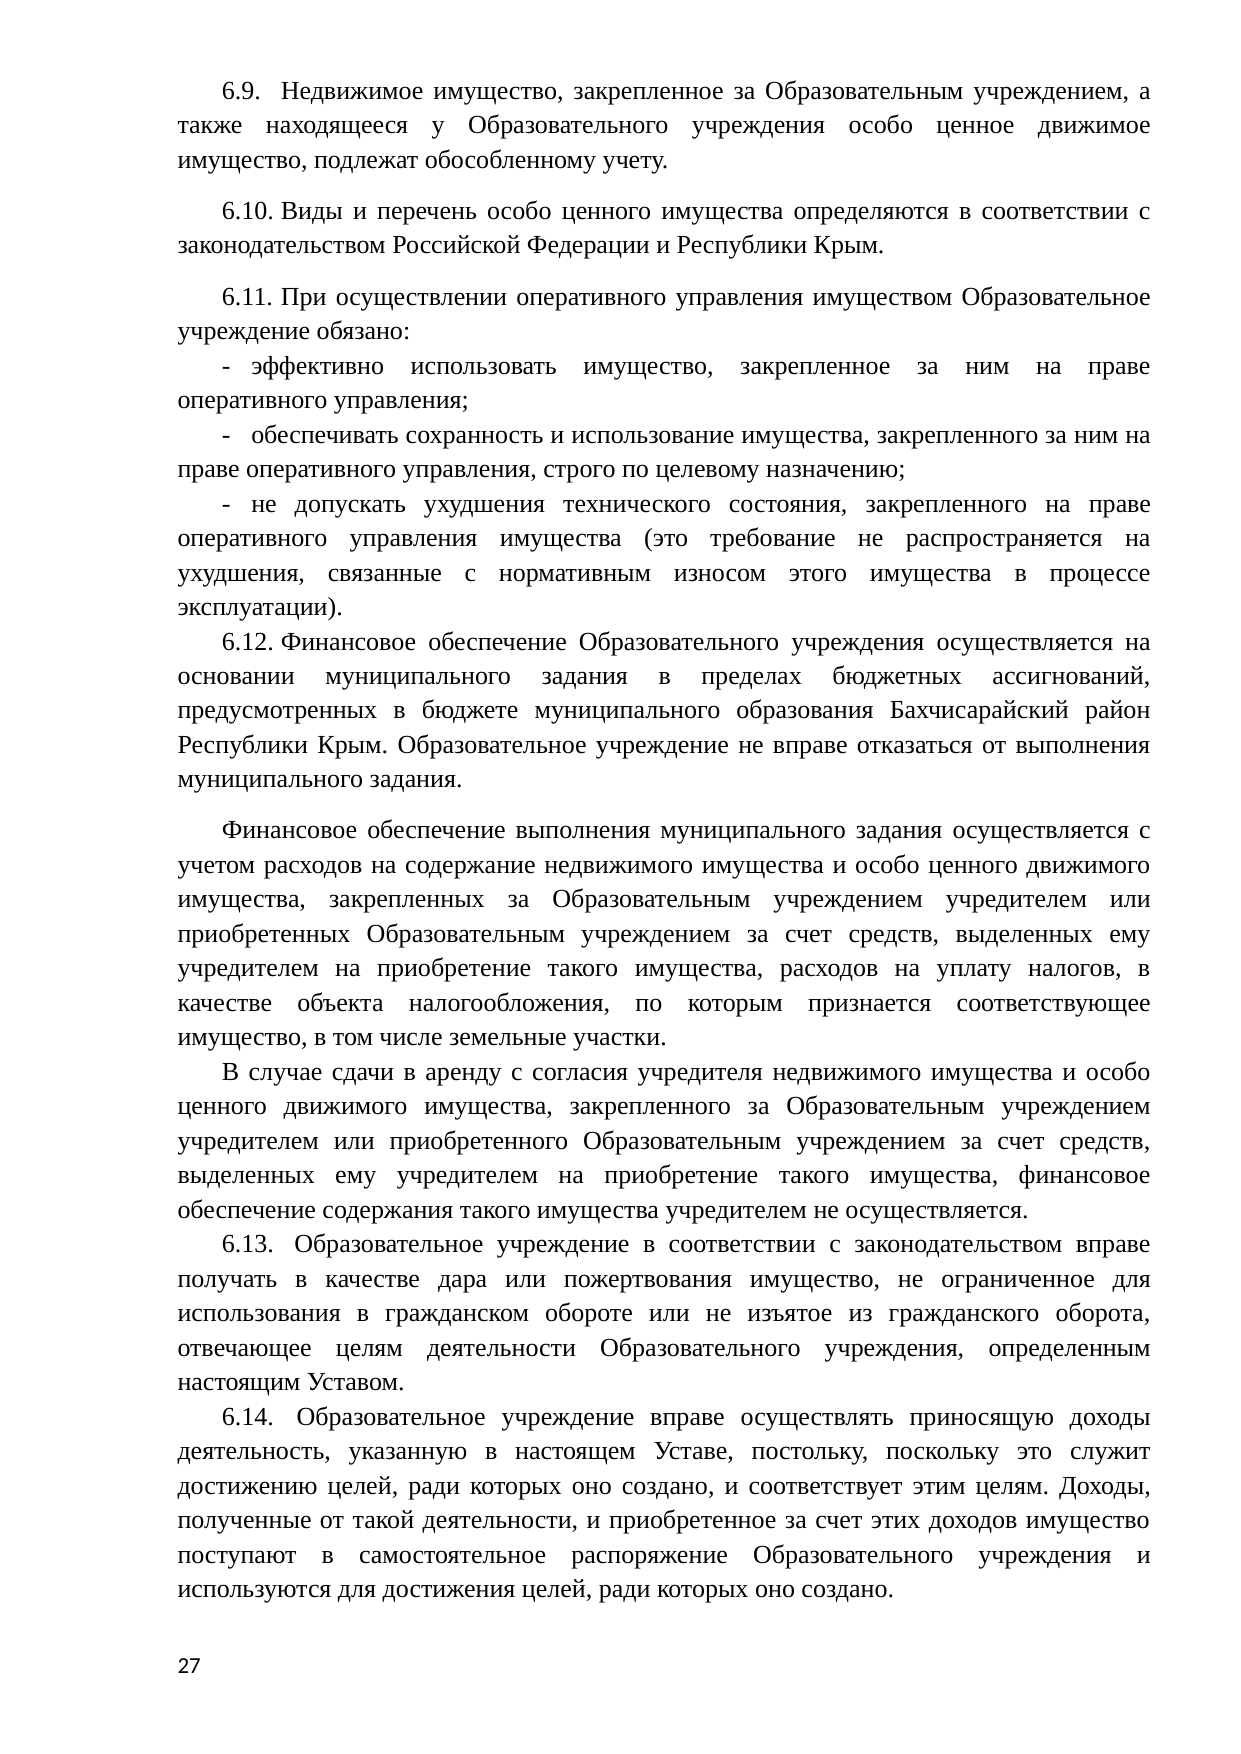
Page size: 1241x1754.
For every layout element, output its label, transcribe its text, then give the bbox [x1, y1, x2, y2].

list не допускать ухудшения технического состояния, закрепленного на праве оперативного управления имущества (это требование не распространяется на ухудшения, связанные с нормативным износом этого имущества в процессе эксплуатации). [177, 488, 1152, 621]
list Недвижимое имущество, закрепленное за Образовательным учреждением, а также находящееся у Образовательного учреждения особо ценное движимое имущество, подлежат обособленному учету. [177, 75, 1152, 174]
list Образовательное учреждение в соответствии с законодательством вправе получать в качестве дара или пожертвования имущество, не ограниченное для использования в гражданском обороте или не изъятое из гражданского оборота, отвечающее целям деятельности Образовательного учреждения, определенным настоящим Уставом. [177, 1228, 1152, 1396]
list Финансовое обеспечение Образовательного учреждения осуществляется на основании муниципального задания в пределах бюджетных ассигнований, предусмотренных в бюджете муниципального образования Бахчисарайский район Республики Крым. Образовательное учреждение не вправе отказаться от выполнения муниципального задания. [177, 626, 1152, 793]
list обеспечивать сохранность и использование имущества, закрепленного за ним на праве оперативного управления, строго по целевому назначению; [177, 419, 1152, 483]
text Финансовое обеспечение выполнения муниципального задания осуществляется с учетом расходов на содержание недвижимого имущества и особо ценного движимого имущества, закрепленных за Образовательным учреждением учредителем или приобретенных Образовательным учреждением за счет средств, выделенных ему учредителем на приобретение такого имущества, расходов на уплату налогов, в качестве объекта налогообложения, по которым признается соответствующее имущество, в том числе земельные участки. [177, 814, 1152, 1051]
list Виды и перечень особо ценного имущества определяются в соответствии с законодательством Российской Федерации и Республики Крым. [177, 195, 1152, 259]
text В случае сдачи в аренду с согласия учредителя недвижимого имущества и особо ценного движимого имущества, закрепленного за Образовательным учреждением учредителем или приобретенного Образовательным учреждением за счет средств, выделенных ему учредителем на приобретение такого имущества, финансовое обеспечение содержания такого имущества учредителем не осуществляется. [177, 1056, 1152, 1224]
list При осуществлении оперативного управления имуществом Образовательное учреждение обязано: [177, 281, 1152, 345]
list Образовательное учреждение вправе осуществлять приносящую доходы деятельность, указанную в настоящем Уставе, постольку, поскольку это служит достижению целей, ради которых оно создано, и соответствует этим целям. Доходы, полученные от такой деятельности, и приобретенное за счет этих доходов имущество поступают в самостоятельное распоряжение Образовательного учреждения и используются для достижения целей, ради которых оно создано. [177, 1401, 1152, 1603]
list эффективно использовать имущество, закрепленное за ним на праве оперативного управления; [177, 350, 1152, 414]
